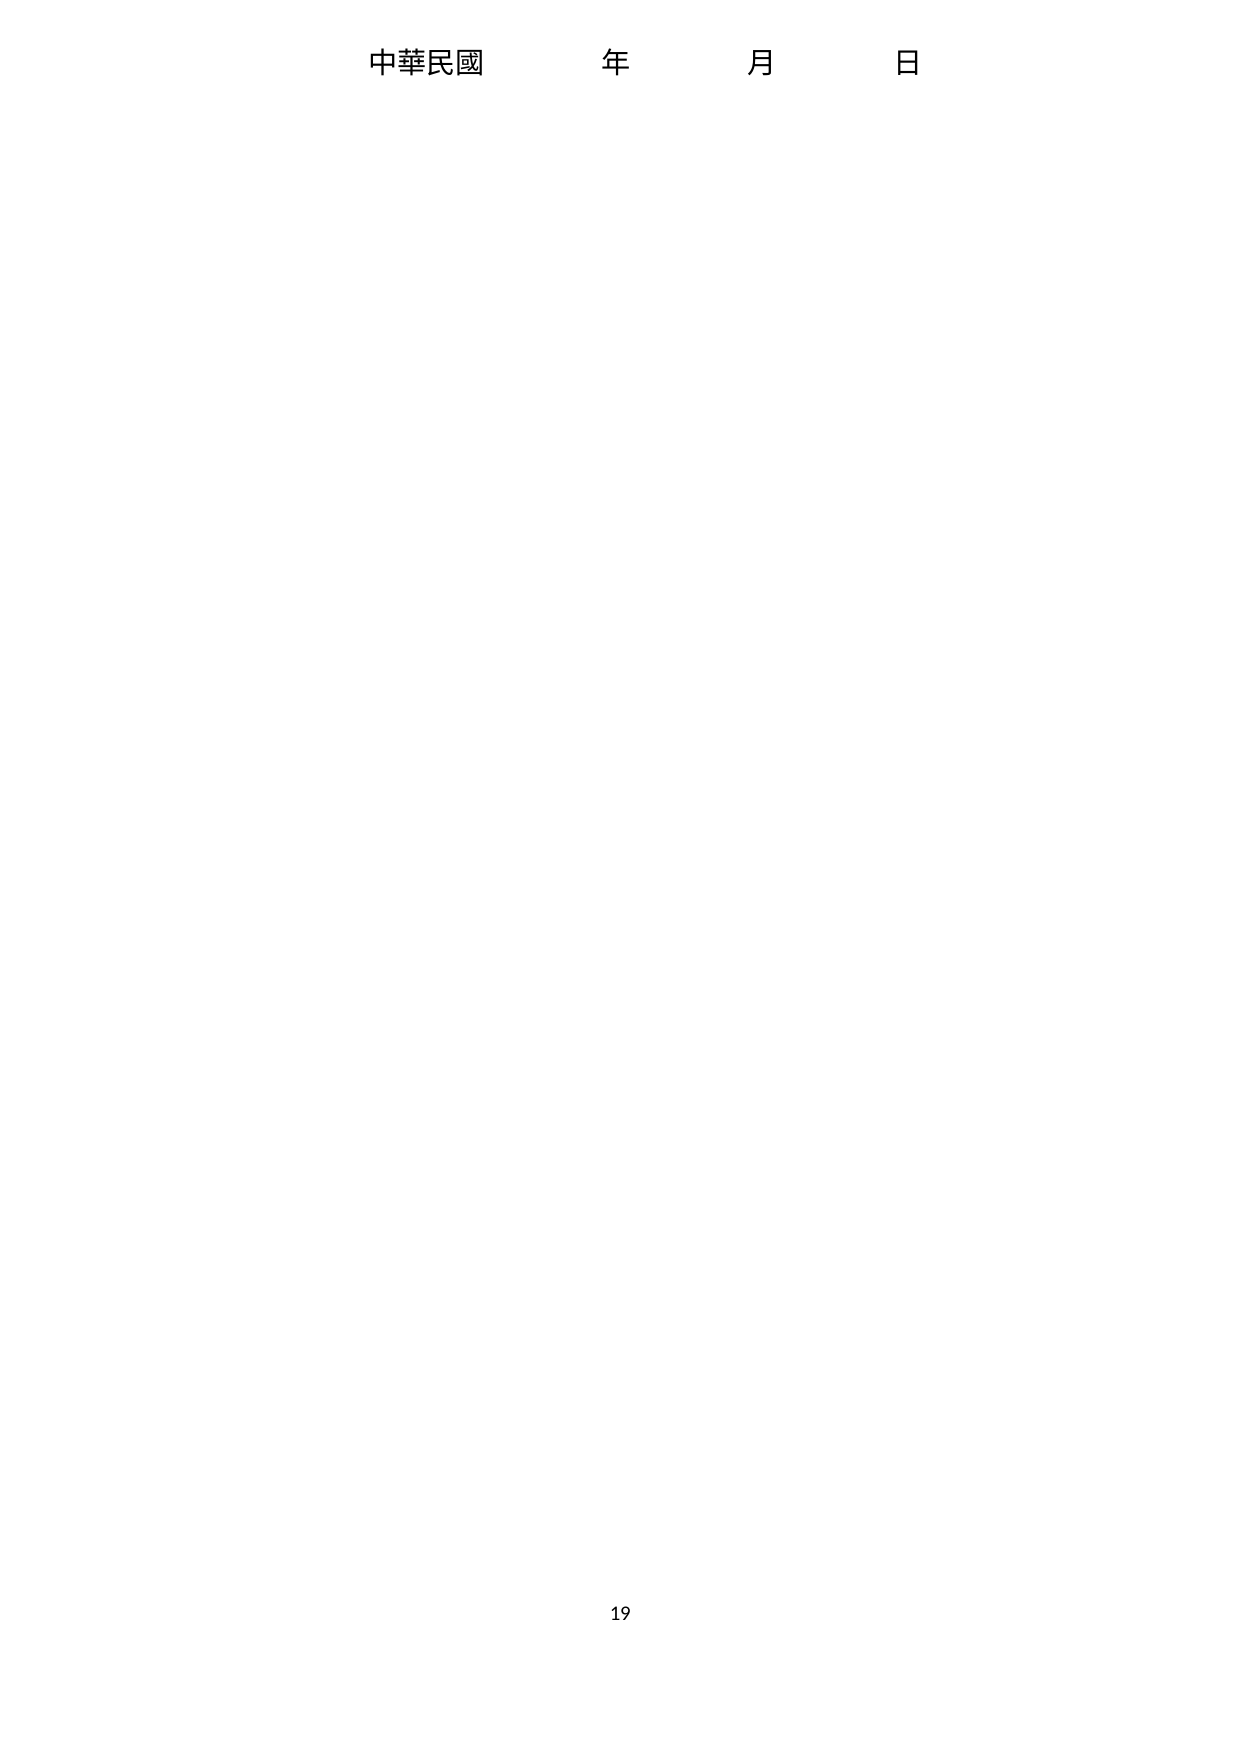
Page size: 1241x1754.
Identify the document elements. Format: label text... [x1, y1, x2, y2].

text 中華民國 年 月 日 [168, 19, 1122, 81]
